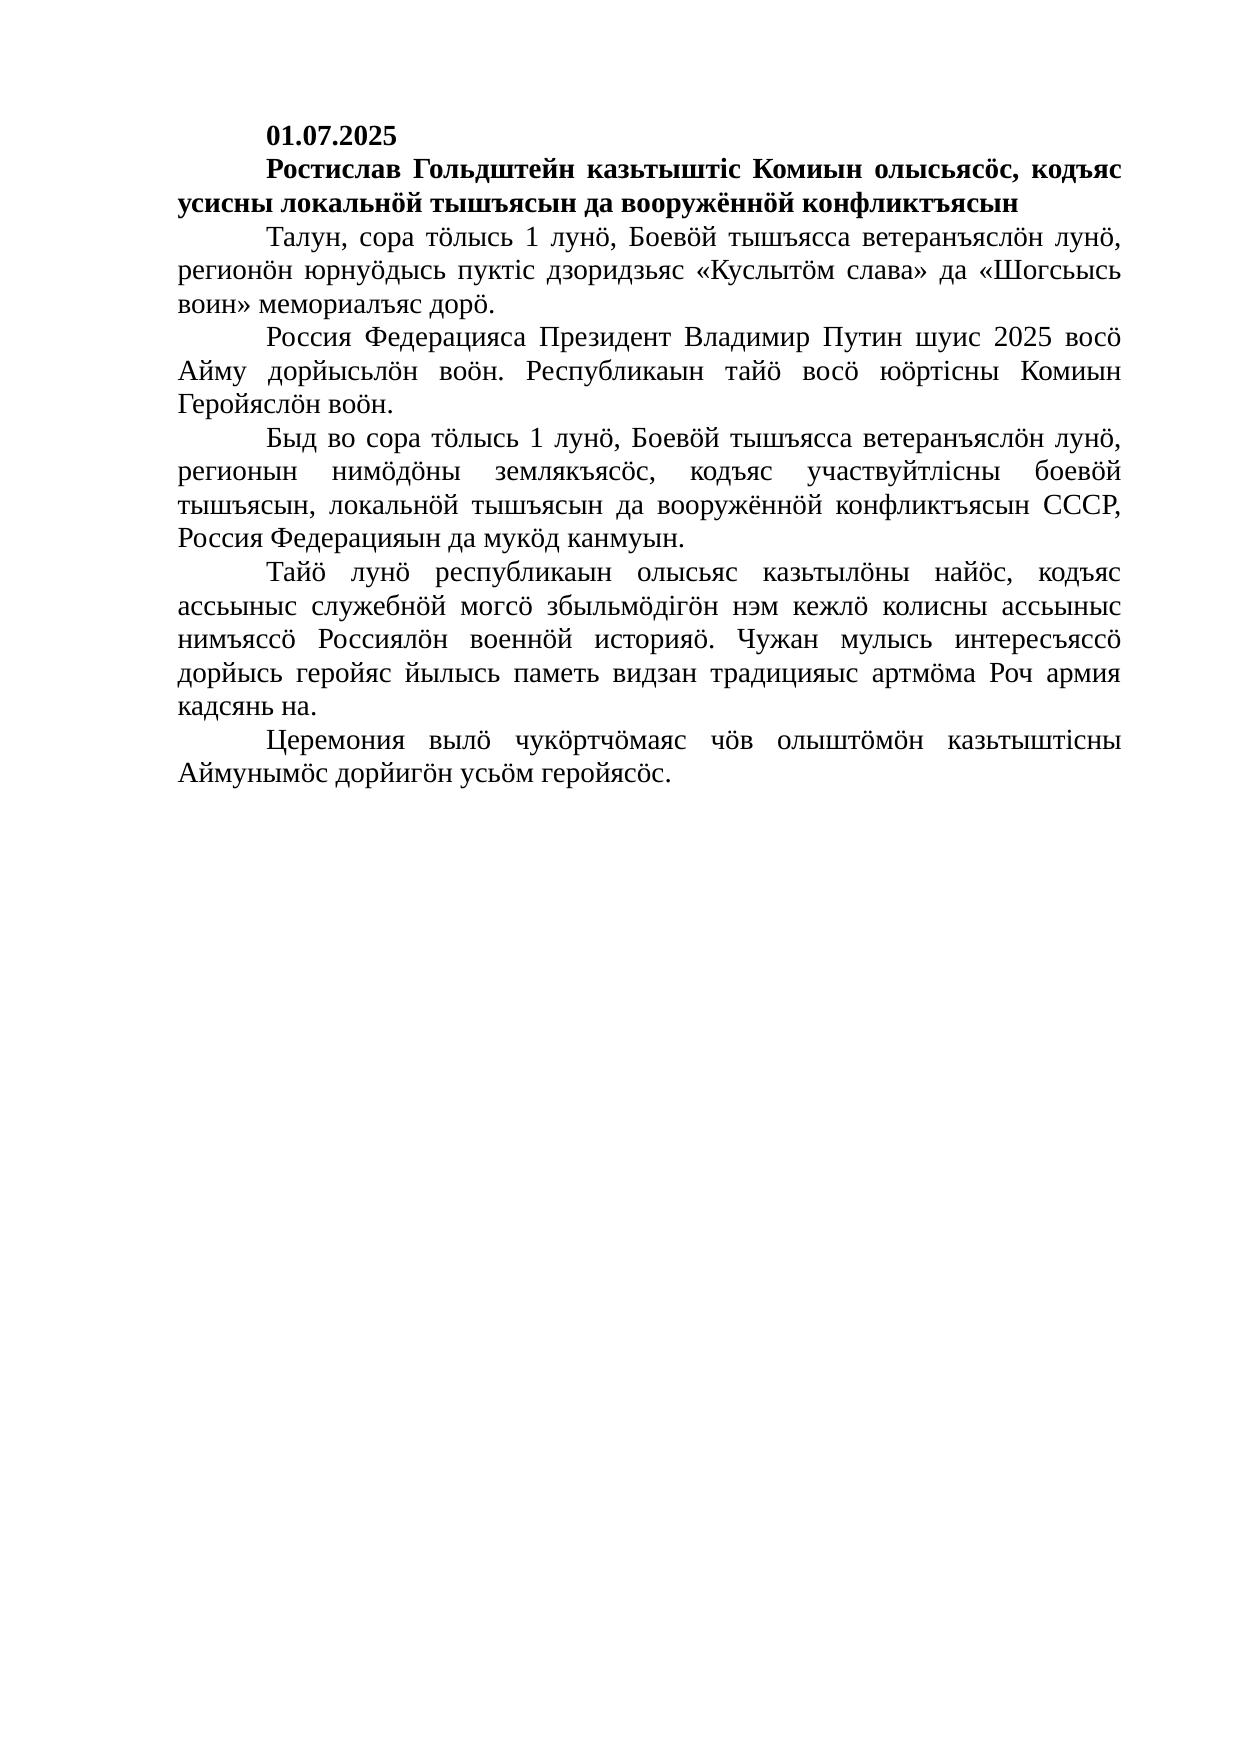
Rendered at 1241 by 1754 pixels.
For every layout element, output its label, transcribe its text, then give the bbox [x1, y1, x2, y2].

text Россия Федерацияса Президент Владимир Путин шуис 2025 восӧ Айму дорйысьлӧн воӧн. Республикаын тайӧ восӧ юӧртісны Комиын Геройяслӧн воӧн. [177, 319, 1122, 420]
text Быд во сора тӧлысь 1 лунӧ, Боевӧй тышъясса ветеранъяслӧн лунӧ, регионын нимӧдӧны землякъясӧс, кодъяс участвуйтлісны боевӧй тышъясын, локальнӧй тышъясын да вооружённӧй конфликтъясын СССР, Россия Федерацияын да мукӧд канмуын. [177, 420, 1122, 554]
text Талун, сора тӧлысь 1 лунӧ, Боевӧй тышъясса ветеранъяслӧн лунӧ, регионӧн юрнуӧдысь пуктіс дзоридзьяс «Куслытӧм слава» да «Шогсьысь воин» мемориалъяс дорӧ. [177, 219, 1122, 319]
text Тайӧ лунӧ республикаын олысьяс казьтылӧны найӧс, кодъяс ассьыныс служебнӧй могсӧ збыльмӧдігӧн нэм кежлӧ колисны ассьыныс нимъяссӧ Россиялӧн военнӧй историяӧ. Чужан мулысь интересъяссӧ дорйысь геройяс йылысь паметь видзан традицияыс артмӧма Роч армия кадсянь на. [177, 554, 1122, 722]
text 01.07.2025 [177, 118, 1122, 152]
text Церемония вылӧ чукӧртчӧмаяс чӧв олыштӧмӧн казьтыштісны Аймунымӧс дорйигӧн усьӧм геройясӧс. [177, 722, 1122, 789]
text Ростислав Гольдштейн казьтыштіс Комиын олысьясӧс, кодъяс усисны локальнӧй тышъясын да вооружённӧй конфликтъясын [177, 152, 1122, 219]
